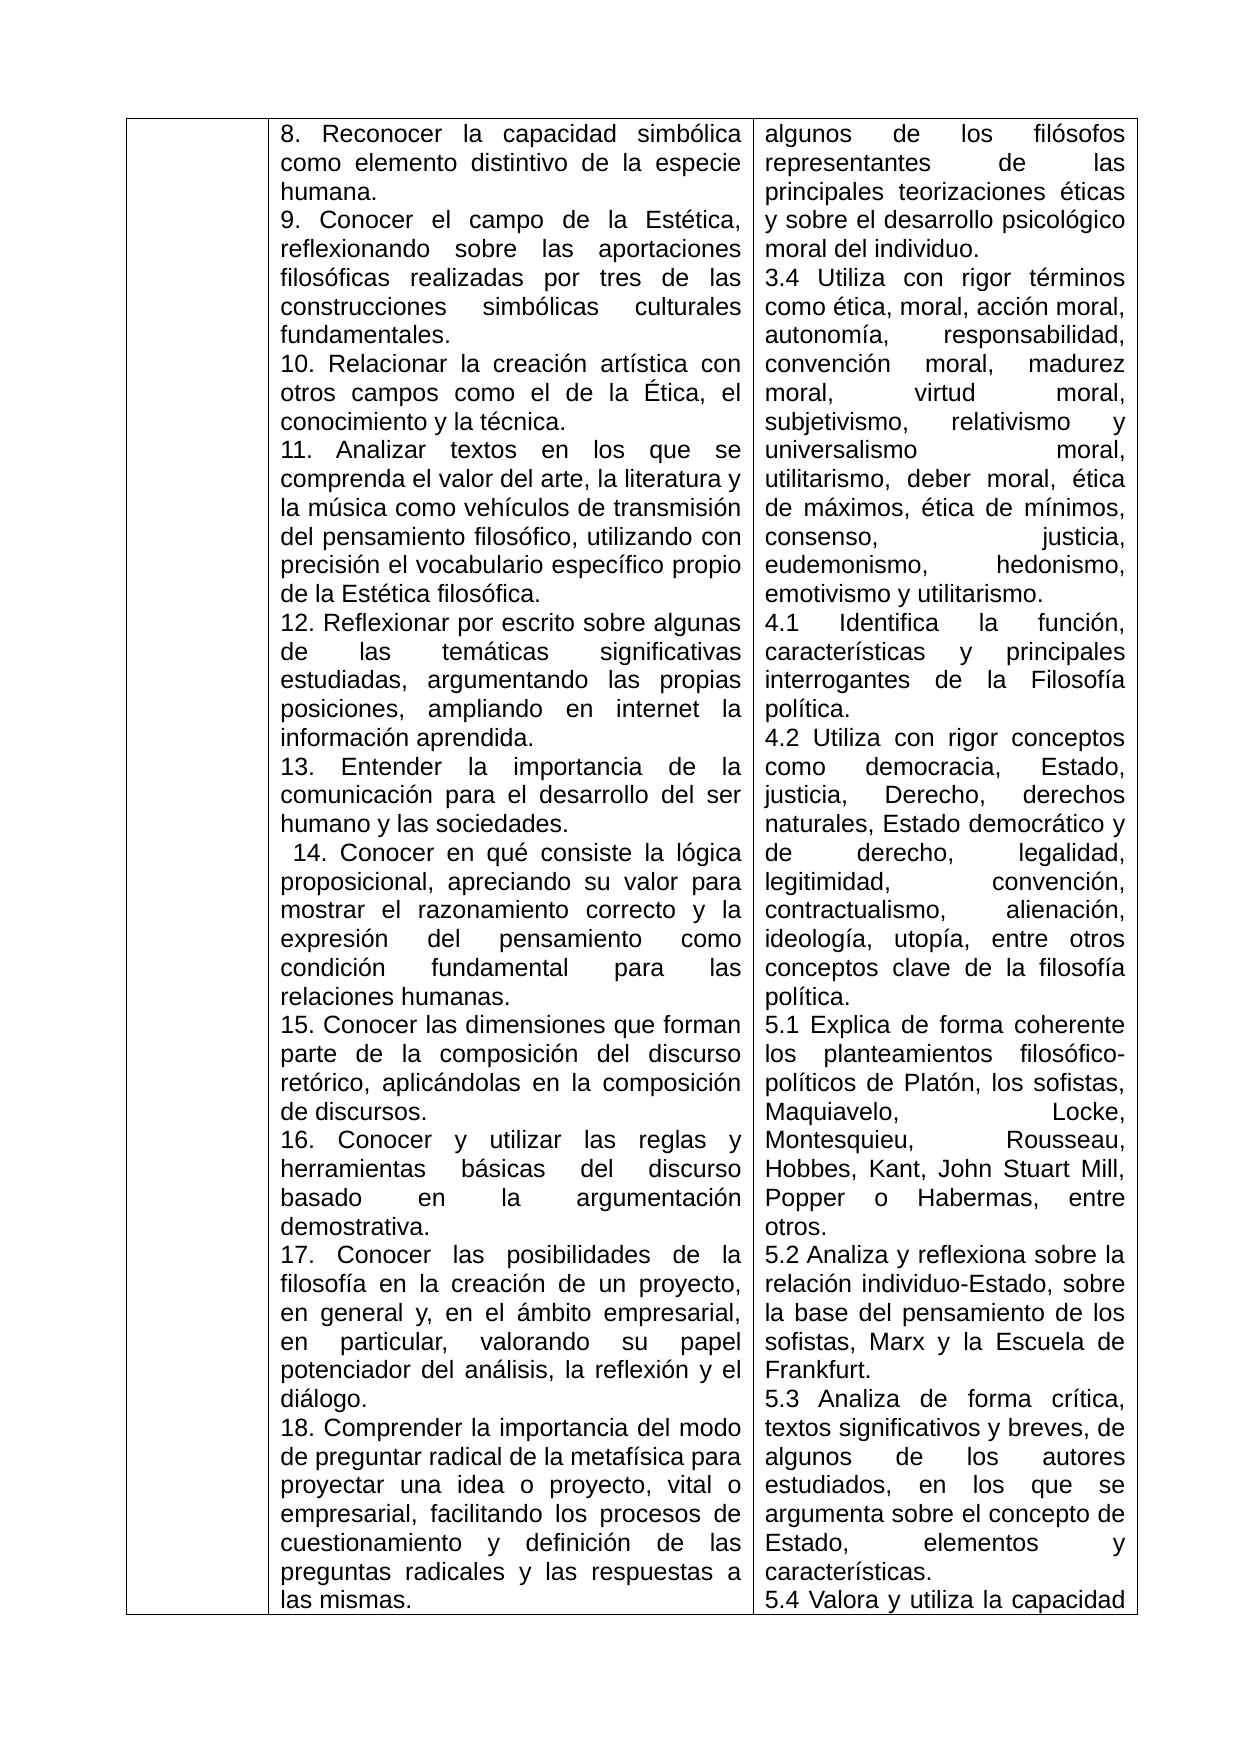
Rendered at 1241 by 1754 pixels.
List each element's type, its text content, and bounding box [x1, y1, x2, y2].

table_cell 8. Reconocer la capacidad simbólica como elemento distintivo de la especie humana. 9. Conocer el campo de la Estética, reflexionando sobre las aportaciones filosóficas realizadas por tres de las construcciones simbólicas culturales fundamentales. 10. Relacionar la creación artística con otros campos como el de la Ética, el conocimiento y la técnica. 11. Analizar textos en los que se comprenda el valor del arte, la literatura y la música como vehículos de transmisión del pensamiento filosófico, utilizando con precisión el vocabulario específico propio de la Estética filosófica. 12. Reflexionar por escrito sobre algunas de las temáticas significativas estudiadas, argumentando las propias posiciones, ampliando en internet la información aprendida. 13. Entender la importancia de la comunicación para el desarrollo del ser humano y las sociedades. 14. Conocer en qué consiste la lógica proposicional, apreciando su valor para mostrar el razonamiento correcto y la expresión del pensamiento como condición fundamental para las relaciones humanas. 15. Conocer las dimensiones que forman parte de la composición del discurso retórico, aplicándolas en la composición de discursos. 16. Conocer y utilizar las reglas y herramientas básicas del discurso basado en la argumentación demostrativa. 17. Conocer las posibilidades de la filosofía en la creación de un proyecto, en general y, en el ámbito empresarial, en particular, valorando su papel potenciador del análisis, la reflexión y el diálogo. 18. Comprender la importancia del modo de preguntar radical de la metafísica para proyectar una idea o proyecto, vital o empresarial, facilitando los procesos de cuestionamiento y definición de las preguntas radicales y las respuestas a las mismas. [269, 119, 753, 1614]
table_cell [127, 119, 268, 1614]
table_cell algunos de los filósofos representantes de las principales teorizaciones éticas y sobre el desarrollo psicológico moral del individuo. 3.4 Utiliza con rigor términos como ética, moral, acción moral, autonomía, responsabilidad, convención moral, madurez moral, virtud moral, subjetivismo, relativismo y universalismo moral, utilitarismo, deber moral, ética de máximos, ética de mínimos, consenso, justicia, eudemonismo, hedonismo, emotivismo y utilitarismo. 4.1 Identifica la función, características y principales interrogantes de la Filosofía política. 4.2 Utiliza con rigor conceptos como democracia, Estado, justicia, Derecho, derechos naturales, Estado democrático y de derecho, legalidad, legitimidad, convención, contractualismo, alienación, ideología, utopía, entre otros conceptos clave de la filosofía política. 5.1 Explica de forma coherente los planteamientos filosófico-políticos de Platón, los sofistas, Maquiavelo, Locke, Montesquieu, Rousseau, Hobbes, Kant, John Stuart Mill, Popper o Habermas, entre otros. 5.2 Analiza y reflexiona sobre la relación individuo-Estado, sobre la base del pensamiento de los sofistas, Marx y la Escuela de Frankfurt. 5.3 Analiza de forma crítica, textos significativos y breves, de algunos de los autores estudiados, en los que se argumenta sobre el concepto de Estado, elementos y características. 5.4 Valora y utiliza la capacidad [754, 119, 1137, 1614]
